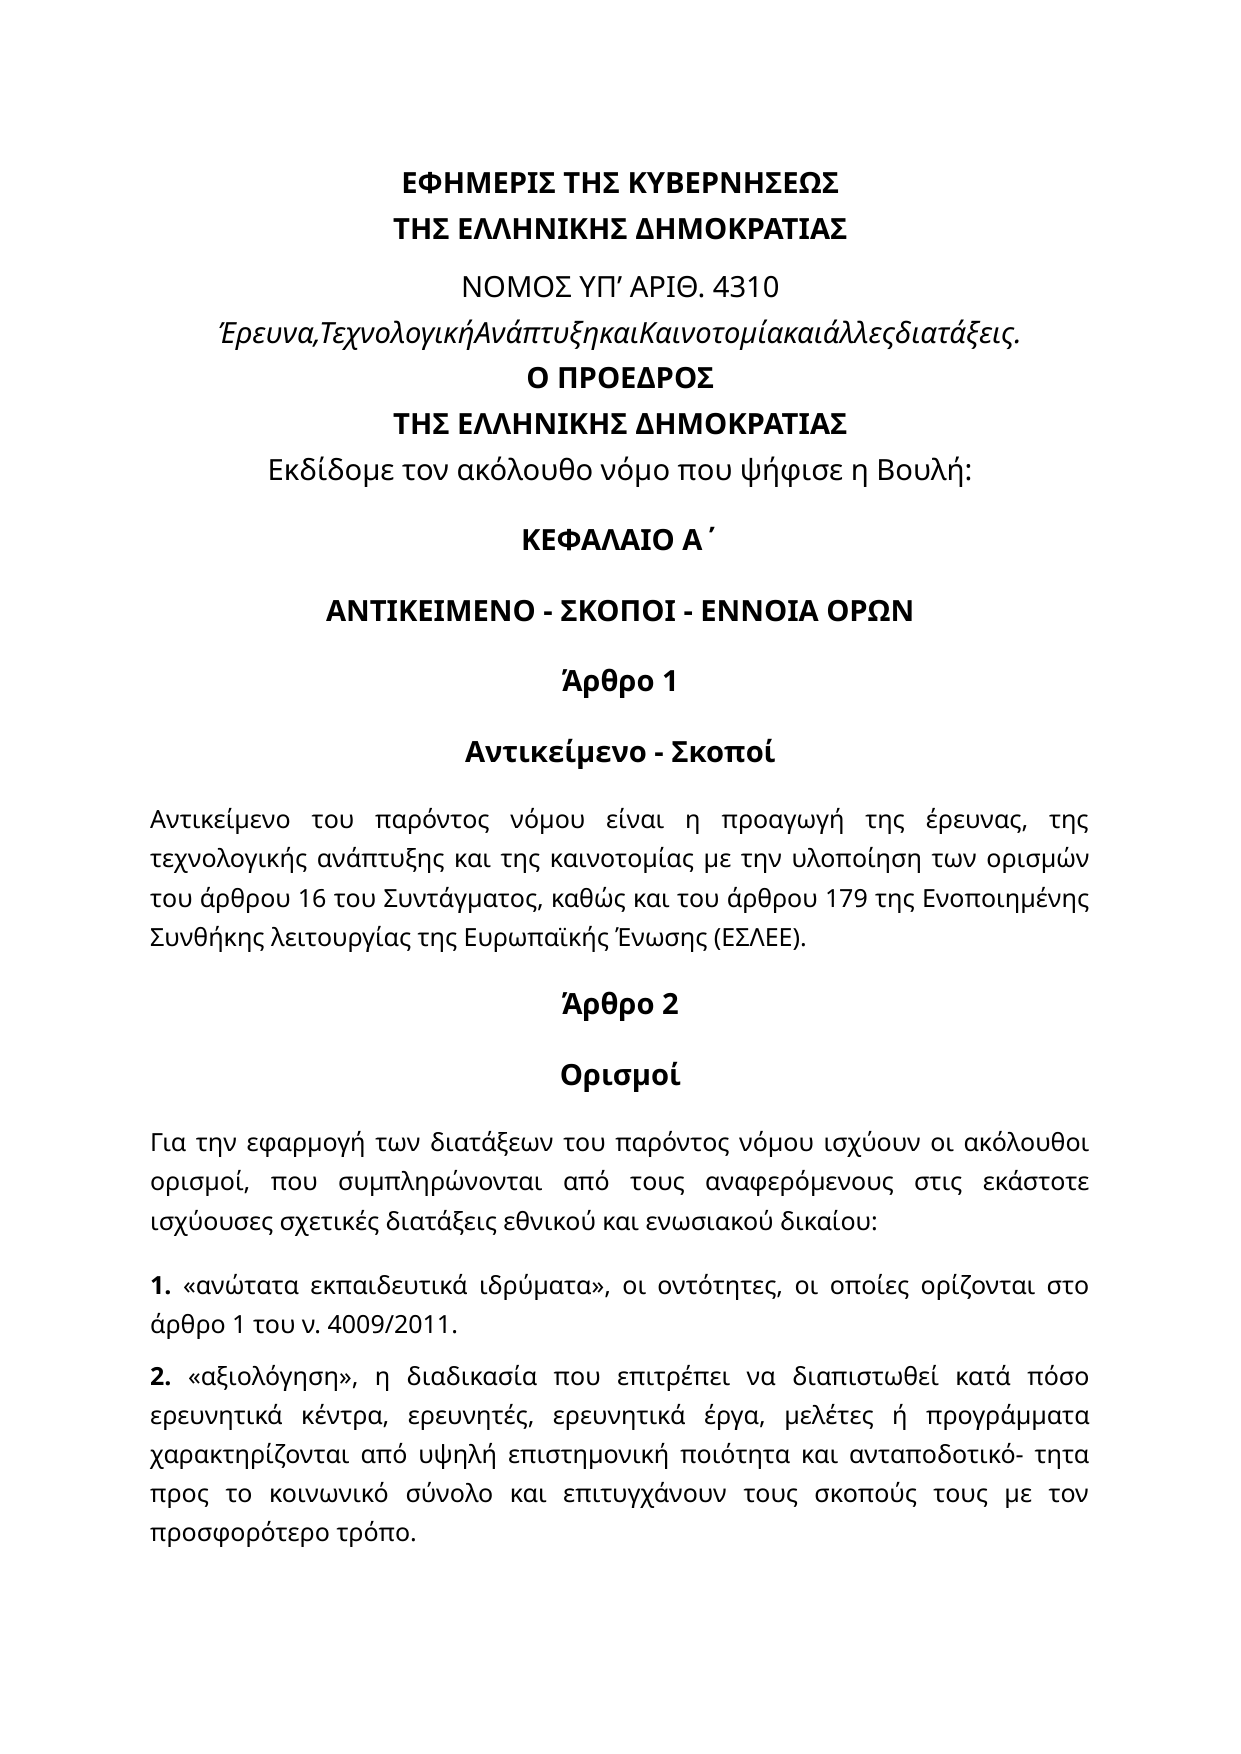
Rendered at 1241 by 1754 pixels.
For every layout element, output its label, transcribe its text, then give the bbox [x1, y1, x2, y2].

text ΕΦΗΜΕΡΙΣ ΤΗΣ ΚΥΒΕΡΝΗΣΕΩΣ ΤΗΣ ΕΛΛΗΝΙΚΗΣ ΔΗΜΟΚΡΑΤΙΑΣ [150, 162, 1090, 248]
subtitle Άρθρο 1 [150, 661, 1090, 700]
text NOMOΣ ΥΠ’ ΑΡΙΘ. 4310 Έρευνα,ΤεχνολογικήΑνάπτυξηκαιΚαινοτομίακαιάλλεςδιατάξεις. Ο ΠΡΟΕΔΡΟΣ ΤΗΣ ΕΛΛΗΝΙΚΗΣ ΔΗΜΟΚΡΑΤΙΑΣ Εκδίδομε τον ακόλουθο νόμο που ψήφισε η Βουλή: [150, 266, 1090, 488]
text 1. «ανώτατα εκπαιδευτικά ιδρύματα», οι οντότητες, οι οποίες ορίζονται στο άρθρο 1 του ν. 4009/2011. [150, 1267, 1090, 1341]
subtitle Ορισμοί [150, 1054, 1090, 1094]
subtitle Άρθρο 2 [150, 983, 1090, 1023]
subtitle ΑΝΤΙΚΕΙΜΕΝΟ - ΣΚΟΠΟΙ - ΕΝΝΟΙΑ ΟΡΩΝ [150, 590, 1090, 630]
text Αντικείμενο του παρόντος νόμου είναι η προαγωγή της έρευνας, της τεχνολογικής ανάπτυξης και της καινοτομίας με την υλοποίηση των ορισμών του άρθρου 16 του Συντάγματος, καθώς και του άρθρου 179 της Ενοποιημένης Συνθήκης λειτουργίας της Ευρωπαϊκής Ένωσης (ΕΣΛΕΕ). [150, 802, 1090, 953]
subtitle Αντικείμενο - Σκοποί [150, 731, 1090, 771]
text Για την εφαρμογή των διατάξεων του παρόντος νόμου ισχύουν οι ακόλουθοι ορισμοί, που συμπληρώνονται από τους αναφερόμενους στις εκάστοτε ισχύουσες σχετικές διατάξεις εθνικού και ενωσιακού δικαίου: [150, 1125, 1090, 1237]
subtitle ΚΕΦΑΛΑΙΟ Α΄ [150, 519, 1090, 559]
text 2. «αξιολόγηση», η διαδικασία που επιτρέπει να διαπιστωθεί κατά πόσο ερευνητικά κέντρα, ερευνητές, ερευνητικά έργα, μελέτες ή προγράμματα χαρακτηρίζονται από υψηλή επιστημονική ποιότητα και ανταποδοτικό- τητα προς το κοινωνικό σύνολο και επιτυγχάνουν τους σκοπούς τους με τον προσφορότερο τρόπο. [150, 1358, 1090, 1549]
